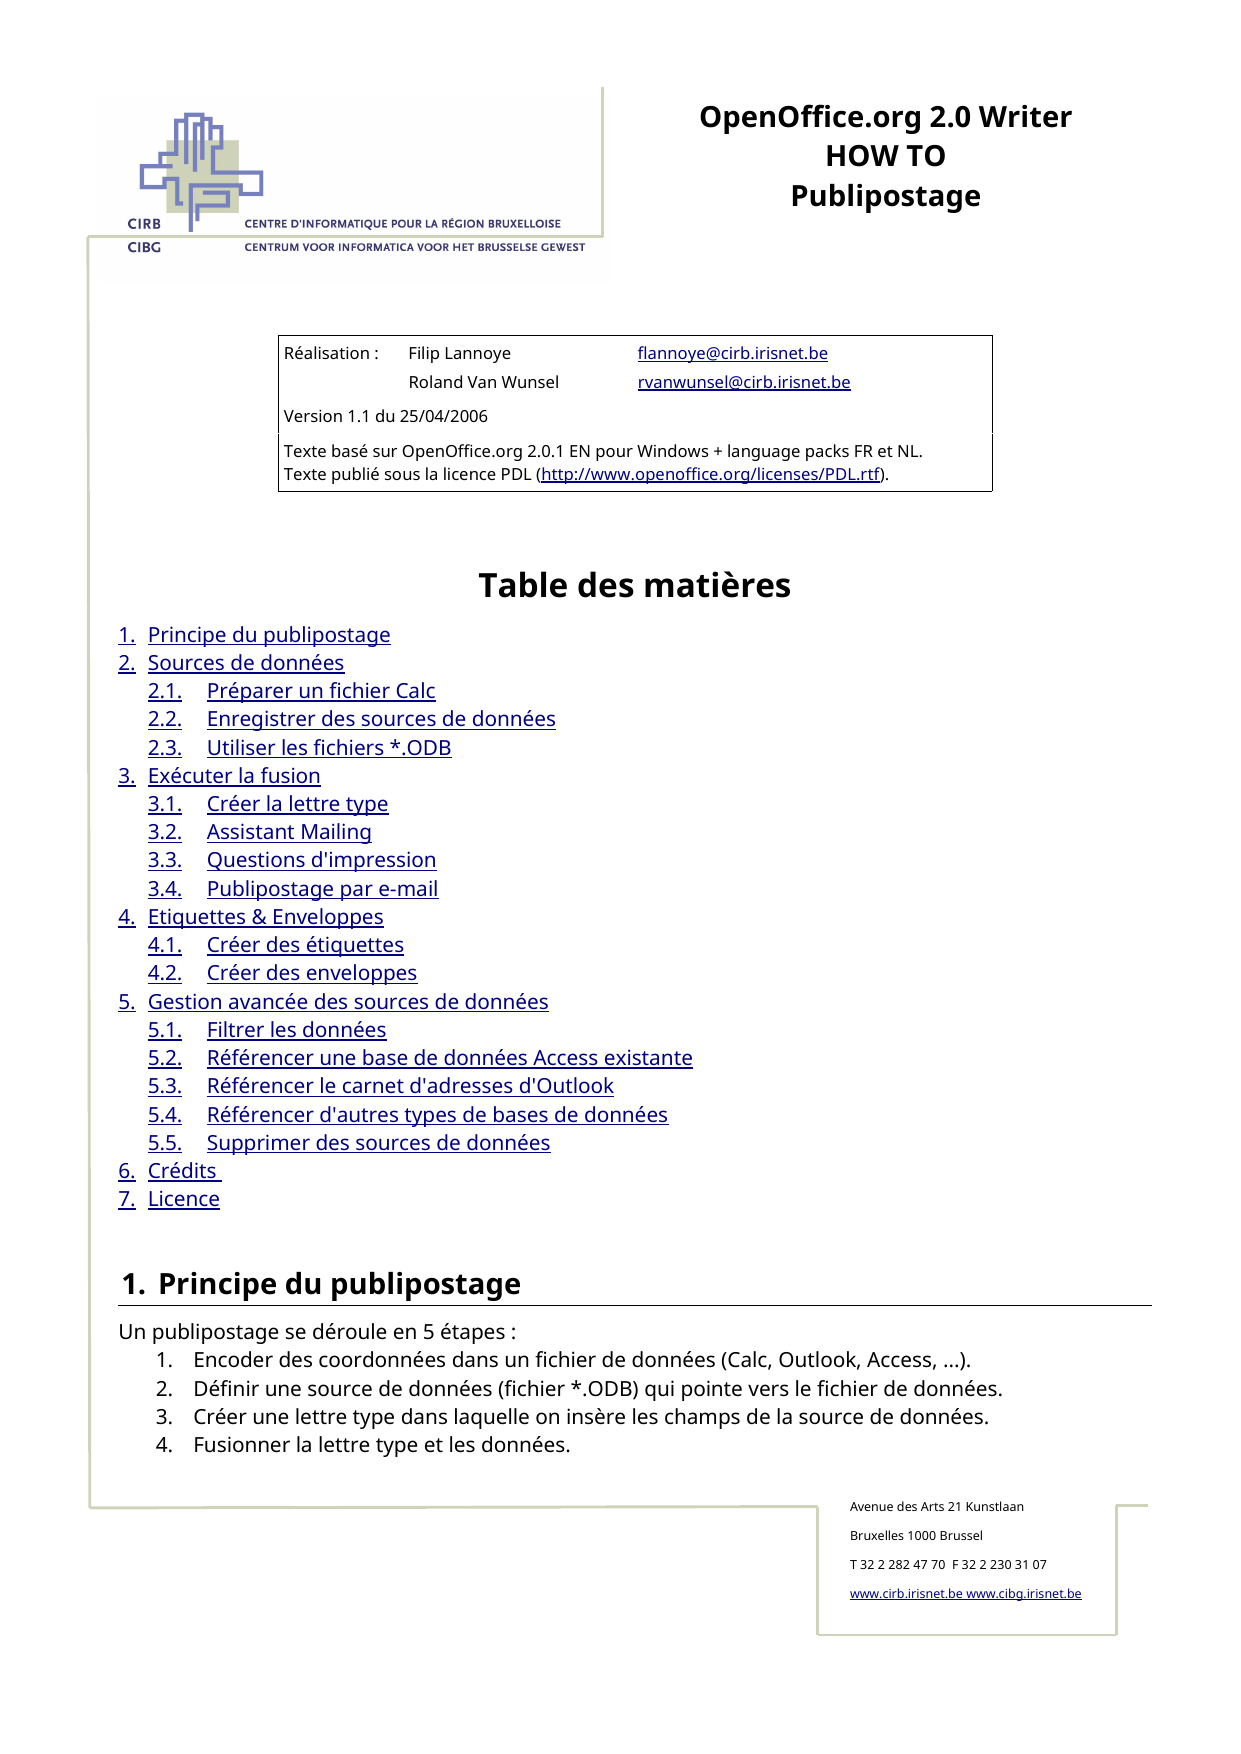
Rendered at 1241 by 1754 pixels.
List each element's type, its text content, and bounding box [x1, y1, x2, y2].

table_header [604, 89, 633, 222]
text 5.5. Supprimer des sources de données [148, 1128, 1152, 1156]
table_header [118, 89, 601, 95]
text 5.4. Référencer d'autres types de bases de données [148, 1100, 1152, 1128]
text 5. Gestion avancée des sources de données [118, 987, 1152, 1015]
text 3.3. Questions d'impression [148, 846, 1152, 874]
text 2.3. Utiliser les fichiers *.ODB [148, 733, 1152, 761]
text 3.2. Assistant Mailing [148, 817, 1152, 846]
table_cell Texte basé sur OpenOffice.org 2.0.1 EN pour Windows + language packs FR et NL. Texte publié sous la licence PDL (http://www.openoffice.org/licenses/PDL.rtf). [279, 434, 992, 491]
list Fusionner la lettre type et les données. [156, 1430, 1152, 1458]
text 5.2. Référencer une base de données Access existante [148, 1043, 1152, 1071]
text 3.1. Créer la lettre type [148, 789, 1152, 817]
text 4.2. Créer des enveloppes [148, 958, 1152, 987]
table_cell rvanwunsel@cirb.irisnet.be [632, 370, 992, 399]
text 6. Crédits [118, 1156, 1152, 1184]
text 4. Etiquettes & Enveloppes [118, 902, 1152, 930]
subtitle Table des matières [118, 562, 1152, 607]
table_cell Roland Van Wunsel [402, 370, 632, 399]
list Définir une source de données (fichier *.ODB) qui pointe vers le fichier de données. [156, 1374, 1152, 1402]
list Créer une lettre type dans laquelle on insère les champs de la source de données. [156, 1402, 1152, 1430]
table_cell Version 1.1 du 25/04/2006 [279, 399, 992, 433]
table_header flannoye@cirb.irisnet.be [632, 336, 992, 370]
text 4.1. Créer des étiquettes [148, 930, 1152, 958]
text 1. Principe du publipostage [118, 620, 1152, 648]
text Un publipostage se déroule en 5 étapes : [118, 1317, 1152, 1346]
text 2.2. Enregistrer des sources de données [148, 704, 1152, 733]
text 2. Sources de données [118, 648, 1152, 676]
table_header Réalisation : [279, 336, 402, 370]
text 3. Exécuter la fusion [118, 761, 1152, 789]
text 5.3. Référencer le carnet d'adresses d'Outlook [148, 1071, 1152, 1100]
list Encoder des coordonnées dans un fichier de données (Calc, Outlook, Access, ...). [156, 1346, 1152, 1374]
picture [97, 95, 612, 282]
table_header Filip Lannoye [402, 336, 632, 370]
text 3.4. Publipostage par e-mail [148, 874, 1152, 902]
table_cell [279, 370, 402, 399]
table_header OpenOffice.org 2.0 Writer HOW TO Publipostage [633, 89, 1147, 222]
text 2.1. Préparer un fichier Calc [148, 676, 1152, 704]
text 5.1. Filtrer les données [148, 1015, 1152, 1043]
picture [97, 95, 601, 235]
subtitle Principe du publipostage [118, 1260, 1152, 1305]
text 7. Licence [118, 1184, 1152, 1213]
